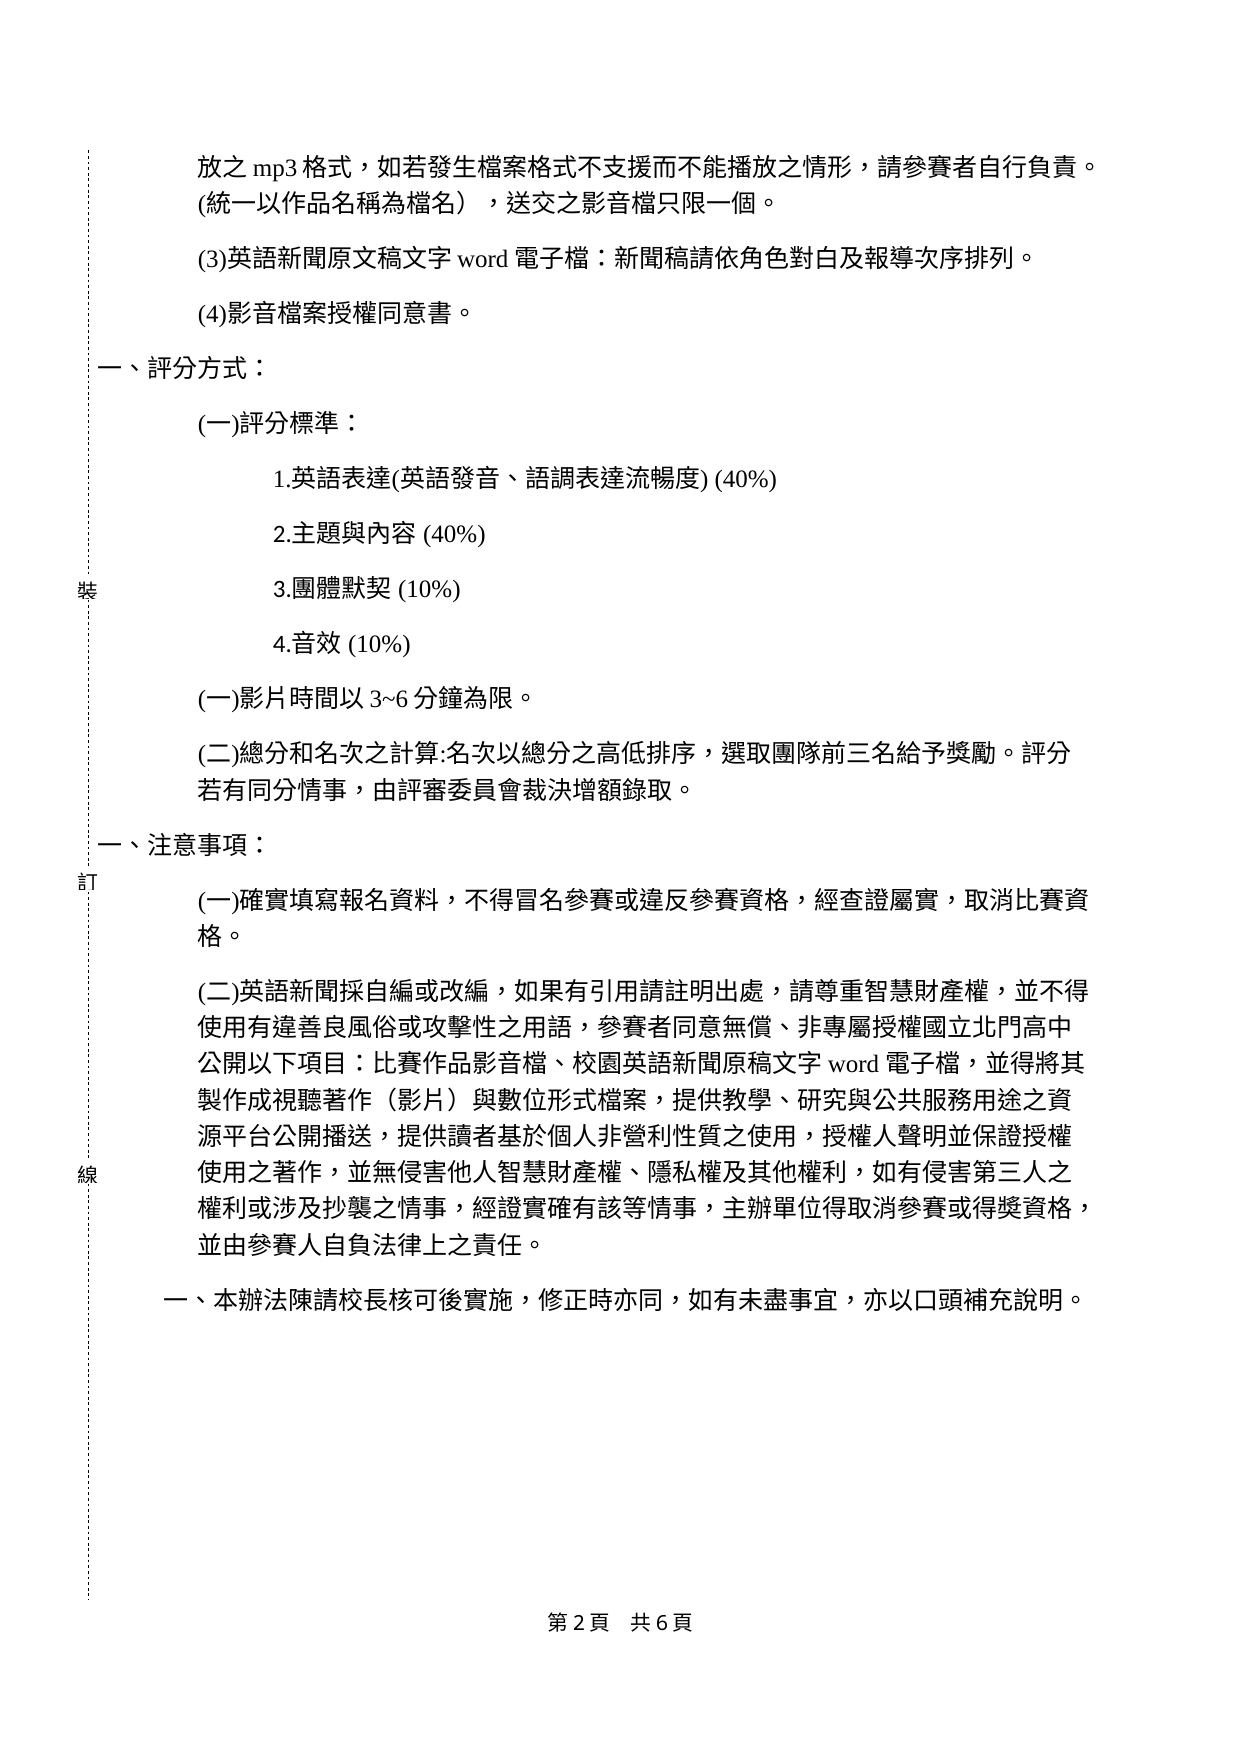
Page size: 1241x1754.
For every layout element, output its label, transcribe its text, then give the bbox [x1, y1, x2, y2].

list 注意事項： [98, 825, 1092, 861]
list 英語新聞原文稿文字word 電子檔：新聞稿請依角色對白及報導次序排列。 [198, 239, 1092, 275]
list 英語表達(英語發音、語調表達流暢度) (40%) [273, 459, 1092, 495]
list 影音檔案授權同意書。 [198, 294, 1092, 330]
list 英語新聞採自編或改編，如果有引用請註明出處，請尊重智慧財產權，並不得使用有違善良風俗或攻擊性之用語，參賽者同意無償、非專屬授權國立北門高中公開以下項目：比賽作品影音檔、校園英語新聞原稿文字word 電子檔，並得將其製作成視聽著作（影片）與數位形式檔案，提供教學、研究與公共服務用途之資源平台公開播送，提供讀者基於個人非營利性質之使用，授權人聲明並保證授權使用之著作，並無侵害他人智慧財產權、隱私權及其他權利，如有侵害第三人之權利或涉及抄襲之情事，經證實確有該等情事，主辦單位得取消參賽或得奬資格，並由參賽人自負法律上之責任。 [198, 971, 1092, 1261]
list 影片時間以3~6分鐘為限。 [198, 679, 1092, 715]
list 主題與內容 (40%) [273, 514, 1092, 550]
list 評分方式： [98, 349, 1092, 385]
list 團體默契 (10%) [273, 569, 1092, 605]
list 總分和名次之計算:名次以總分之高低排序，選取團隊前三名給予獎勵。評分若有同分情事，由評審委員會裁決增額錄取。 [198, 734, 1092, 806]
list 影音檔：自行錄製好校園英語新聞(可自製音效)之影音檔（3~6分鐘），應詳細確認音效是否清晰；參賽作品請轉成一般電腦可播放之格式windows系統，可播放之mp3格式，如若發生檔案格式不支援而不能播放之情形，請參賽者自行負責。(統一以作品名稱為檔名），送交之影音檔只限一個。 [198, 148, 1092, 220]
list 本辦法陳請校長核可後實施，修正時亦同，如有未盡事宜，亦以口頭補充說明。 [163, 1280, 1092, 1316]
list 音效 (10%) [273, 624, 1092, 660]
list 確實填寫報名資料，不得冒名參賽或違反參賽資格，經查證屬實，取消比賽資格。 [198, 880, 1092, 953]
list 評分標準： [198, 404, 1092, 440]
